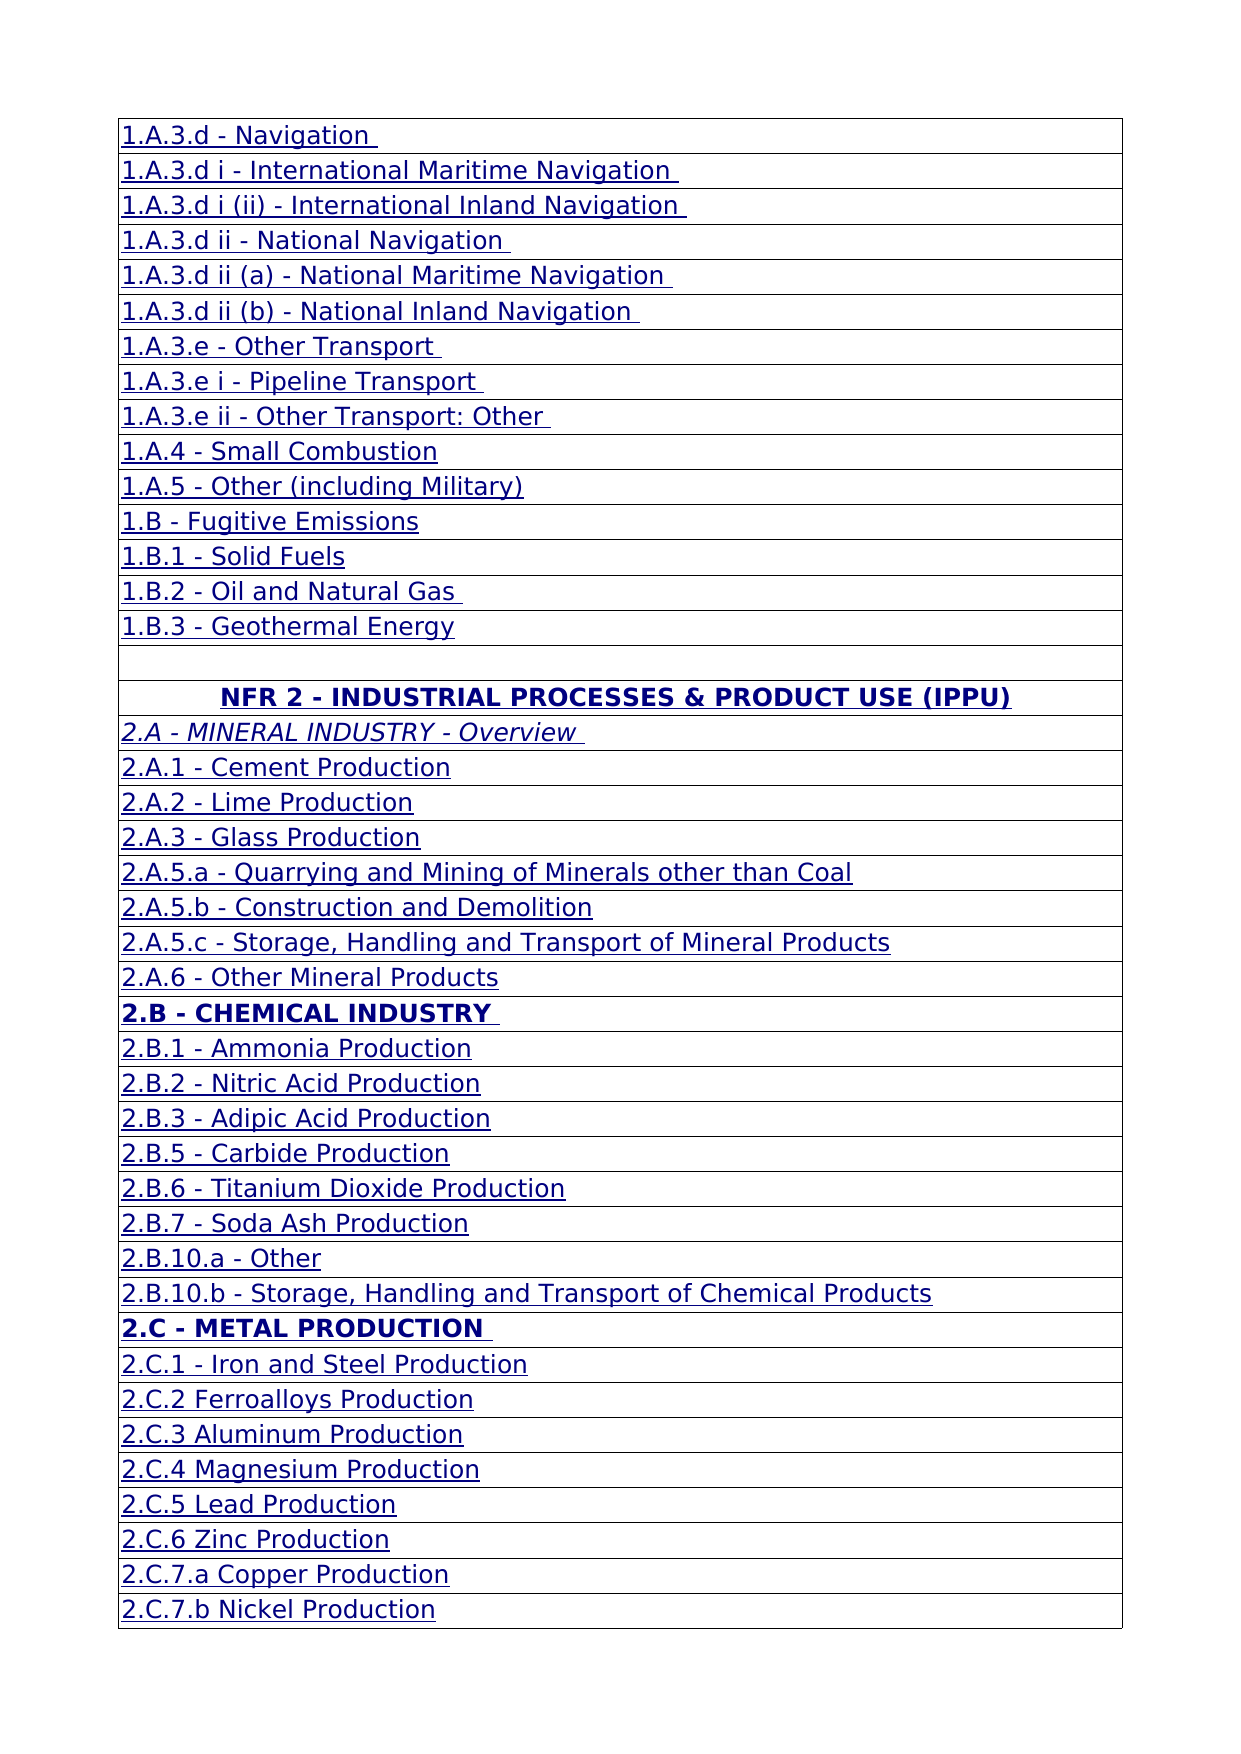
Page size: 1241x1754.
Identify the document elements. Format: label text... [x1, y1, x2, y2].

table_cell 2.C.6 Zinc Production [119, 1523, 1122, 1557]
table_cell 2.B.3 - Adipic Acid Production [119, 1102, 1122, 1136]
table_cell 1.A.3.d i - International Maritime Navigation [119, 154, 1122, 188]
table_cell 2.C.2 Ferroalloys Production [119, 1383, 1122, 1417]
table_cell 2.B.5 - Carbide Production [119, 1137, 1122, 1171]
table_cell 2.A - MINERAL INDUSTRY - Overview [119, 716, 1122, 750]
table_cell 1.A.5 - Other (including Military) [119, 470, 1122, 504]
table_cell 2.C.4 Magnesium Production [119, 1453, 1122, 1487]
table_cell 2.A.5.b - Construction and Demolition [119, 891, 1122, 926]
table_cell 2.B.2 - Nitric Acid Production [119, 1067, 1122, 1101]
table_cell 2.A.6 - Other Mineral Products [119, 962, 1122, 996]
table_cell 2.B.10.b - Storage, Handling and Transport of Chemical Products [119, 1278, 1122, 1312]
table_cell 1.B - Fugitive Emissions [119, 505, 1122, 539]
table_cell [119, 646, 1122, 680]
table_cell 1.B.3 - Geothermal Energy [119, 611, 1122, 645]
table_cell 2.A.1 - Cement Production [119, 751, 1122, 785]
table_cell 2.C.7.b Nickel Production [119, 1594, 1122, 1628]
table_cell 2.C.7.a Copper Production [119, 1559, 1122, 1592]
table_cell 1.A.3.d - Navigation [119, 119, 1122, 153]
table_cell 1.A.3.d ii (a) - National Maritime Navigation [119, 260, 1122, 294]
table_cell 1.A.3.d ii - National Navigation [119, 225, 1122, 258]
table_cell 2.A.3 - Glass Production [119, 821, 1122, 855]
table_cell 1.A.3.e i - Pipeline Transport [119, 365, 1122, 399]
table_cell 1.B.2 - Oil and Natural Gas [119, 576, 1122, 609]
table_cell 2.B - CHEMICAL INDUSTRY [119, 997, 1122, 1031]
table_cell 2.C.3 Aluminum Production [119, 1418, 1122, 1452]
table_cell 2.C - METAL PRODUCTION [119, 1313, 1122, 1347]
table_cell 2.C.1 - Iron and Steel Production [119, 1348, 1122, 1382]
table_cell NFR 2 - INDUSTRIAL PROCESSES & PRODUCT USE (IPPU) [119, 681, 1122, 715]
table_cell 1.A.3.e ii - Other Transport: Other [119, 400, 1122, 434]
table_cell 1.B.1 - Solid Fuels [119, 540, 1122, 574]
table_cell 2.B.7 - Soda Ash Production [119, 1207, 1122, 1241]
table_cell 1.A.3.d ii (b) - National Inland Navigation [119, 295, 1122, 329]
table_cell 2.A.5.a - Quarrying and Mining of Minerals other than Coal [119, 856, 1122, 890]
table_cell 2.B.1 - Ammonia Production [119, 1032, 1122, 1066]
table_cell 2.A.2 - Lime Production [119, 786, 1122, 820]
table_cell 2.B.6 - Titanium Dioxide Production [119, 1172, 1122, 1206]
table_cell 2.B.10.a - Other [119, 1242, 1122, 1277]
table_cell 2.A.5.c - Storage, Handling and Transport of Mineral Products [119, 927, 1122, 961]
table_cell 1.A.4 - Small Combustion [119, 435, 1122, 469]
table_cell 1.A.3.e - Other Transport [119, 330, 1122, 364]
table_cell 2.C.5 Lead Production [119, 1488, 1122, 1522]
table_cell 1.A.3.d i (ii) - International Inland Navigation [119, 189, 1122, 223]
